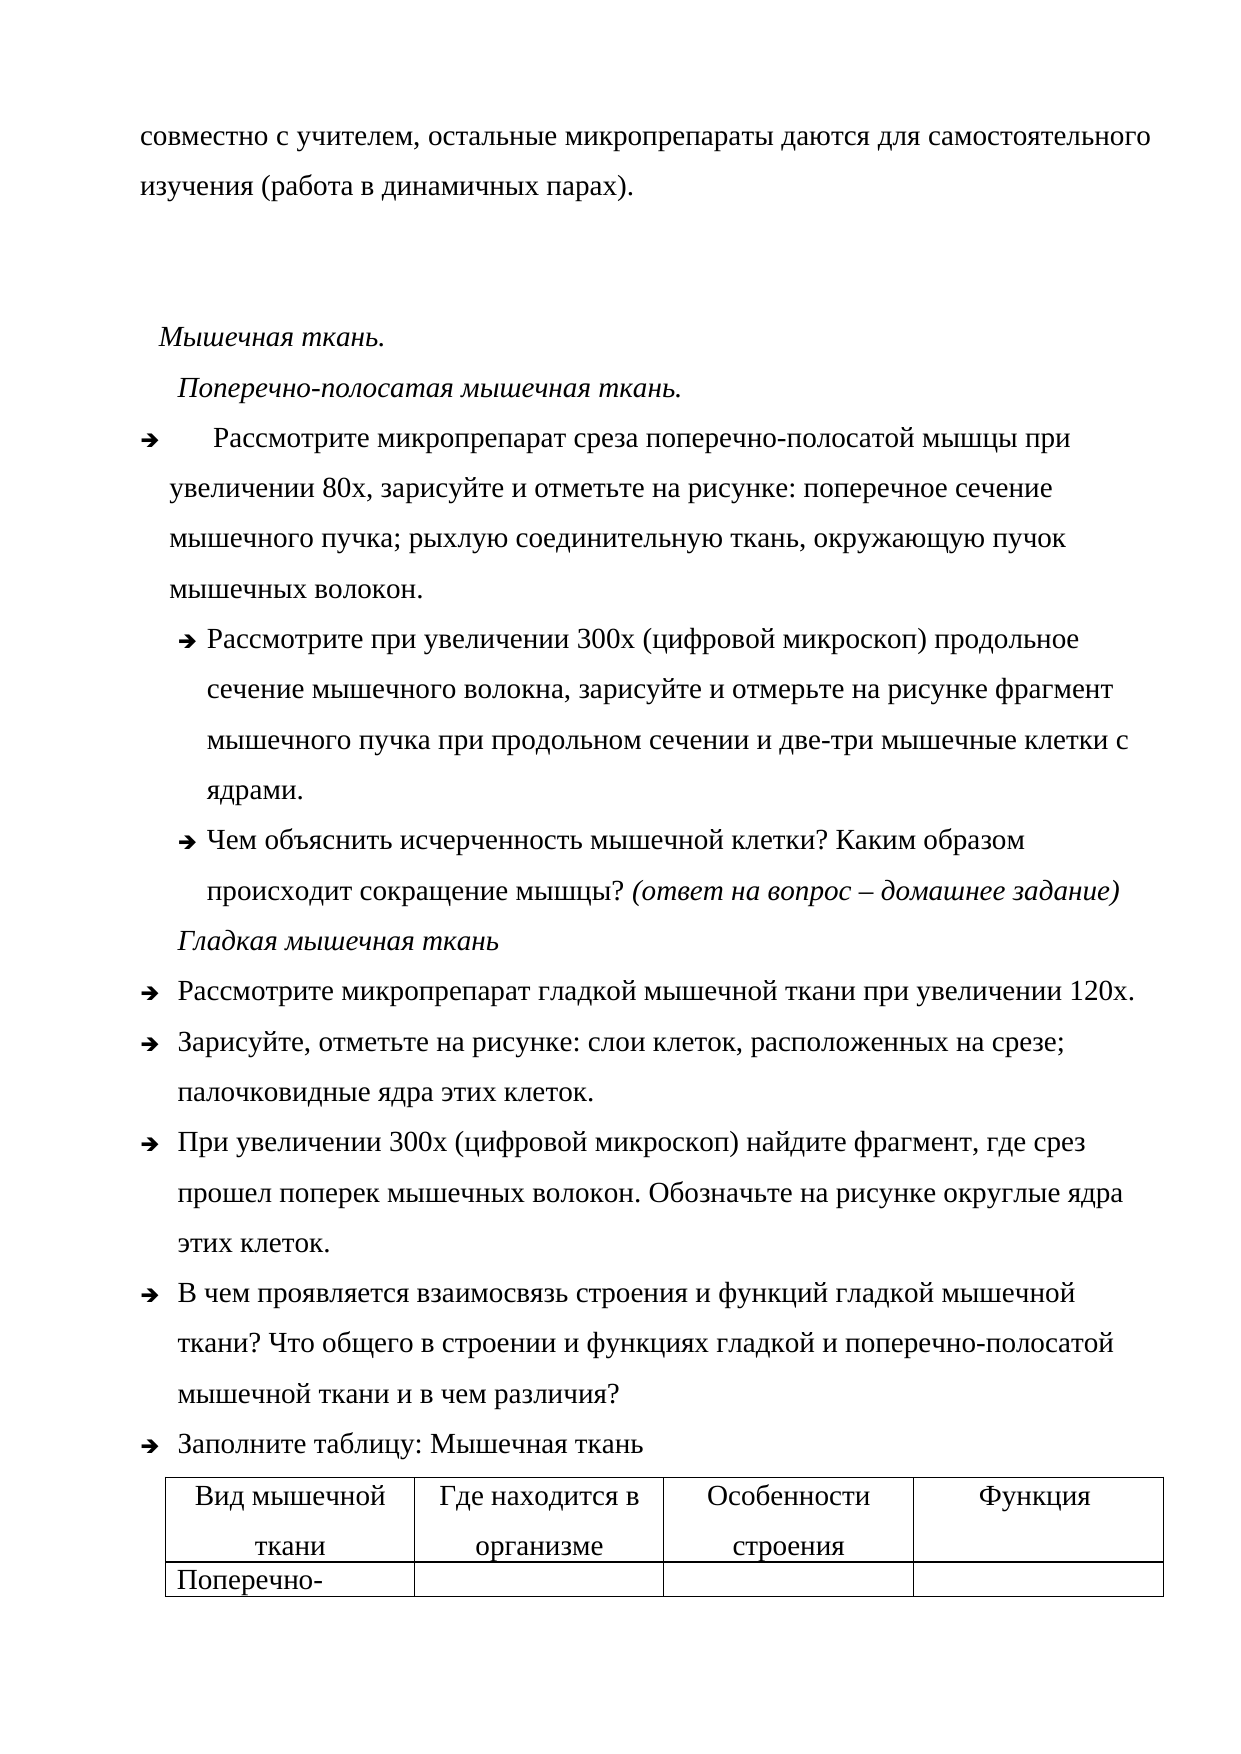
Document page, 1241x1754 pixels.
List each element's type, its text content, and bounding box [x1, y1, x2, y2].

text совместно с учителем, остальные микропрепараты даются для самостоятельного изучения (работа в динамичных парах). [140, 118, 1152, 202]
list Рассмотрите микропрепарат гладкой мышечной ткани при увеличении 120х. [140, 973, 1152, 1007]
table_cell Поперечно- [166, 1563, 414, 1596]
list Рассмотрите при увеличении 300х (цифровой микроскоп) продольное сечение мышечного волокна, зарисуйте и отмерьте на рисунке фрагмент мышечного пучка при продольном сечении и две-три мышечные клетки с ядрами. [177, 621, 1152, 806]
list Чем объяснить исчерченность мышечной клетки? Каким образом происходит сокращение мышцы? (ответ на вопрос – домашнее задание) [177, 822, 1152, 906]
table_header Где находится в организме [415, 1478, 663, 1561]
table_header Вид мышечной ткани [166, 1478, 414, 1561]
table_cell [914, 1563, 1163, 1596]
table_cell [415, 1563, 663, 1596]
text Гладкая мышечная ткань [177, 923, 1152, 957]
table_cell [664, 1563, 913, 1596]
list Зарисуйте, отметьте на рисунке: слои клеток, расположенных на срезе; палочковидные ядра этих клеток. [140, 1024, 1152, 1108]
list Заполните таблицу: Мышечная ткань [140, 1426, 1152, 1460]
list В чем проявляется взаимосвязь строения и функций гладкой мышечной ткани? Что общего в строении и функциях гладкой и поперечно-полосатой мышечной ткани и в чем различия? [140, 1275, 1152, 1409]
text Мышечная ткань. [158, 319, 1152, 353]
text Поперечно-полосатая мышечная ткань. [177, 370, 1152, 403]
table_header Функция [914, 1478, 1163, 1561]
table_header Особенности строения [664, 1478, 913, 1561]
list Рассмотрите микропрепарат среза поперечно-полосатой мышцы при увеличении 80х, зарисуйте и отметьте на рисунке: поперечное сечение мышечного пучка; рыхлую соединительную ткань, окружающую пучок мышечных волокон. [140, 420, 1152, 604]
list При увеличении 300х (цифровой микроскоп) найдите фрагмент, где срез прошел поперек мышечных волокон. Обозначьте на рисунке округлые ядра этих клеток. [140, 1124, 1152, 1258]
